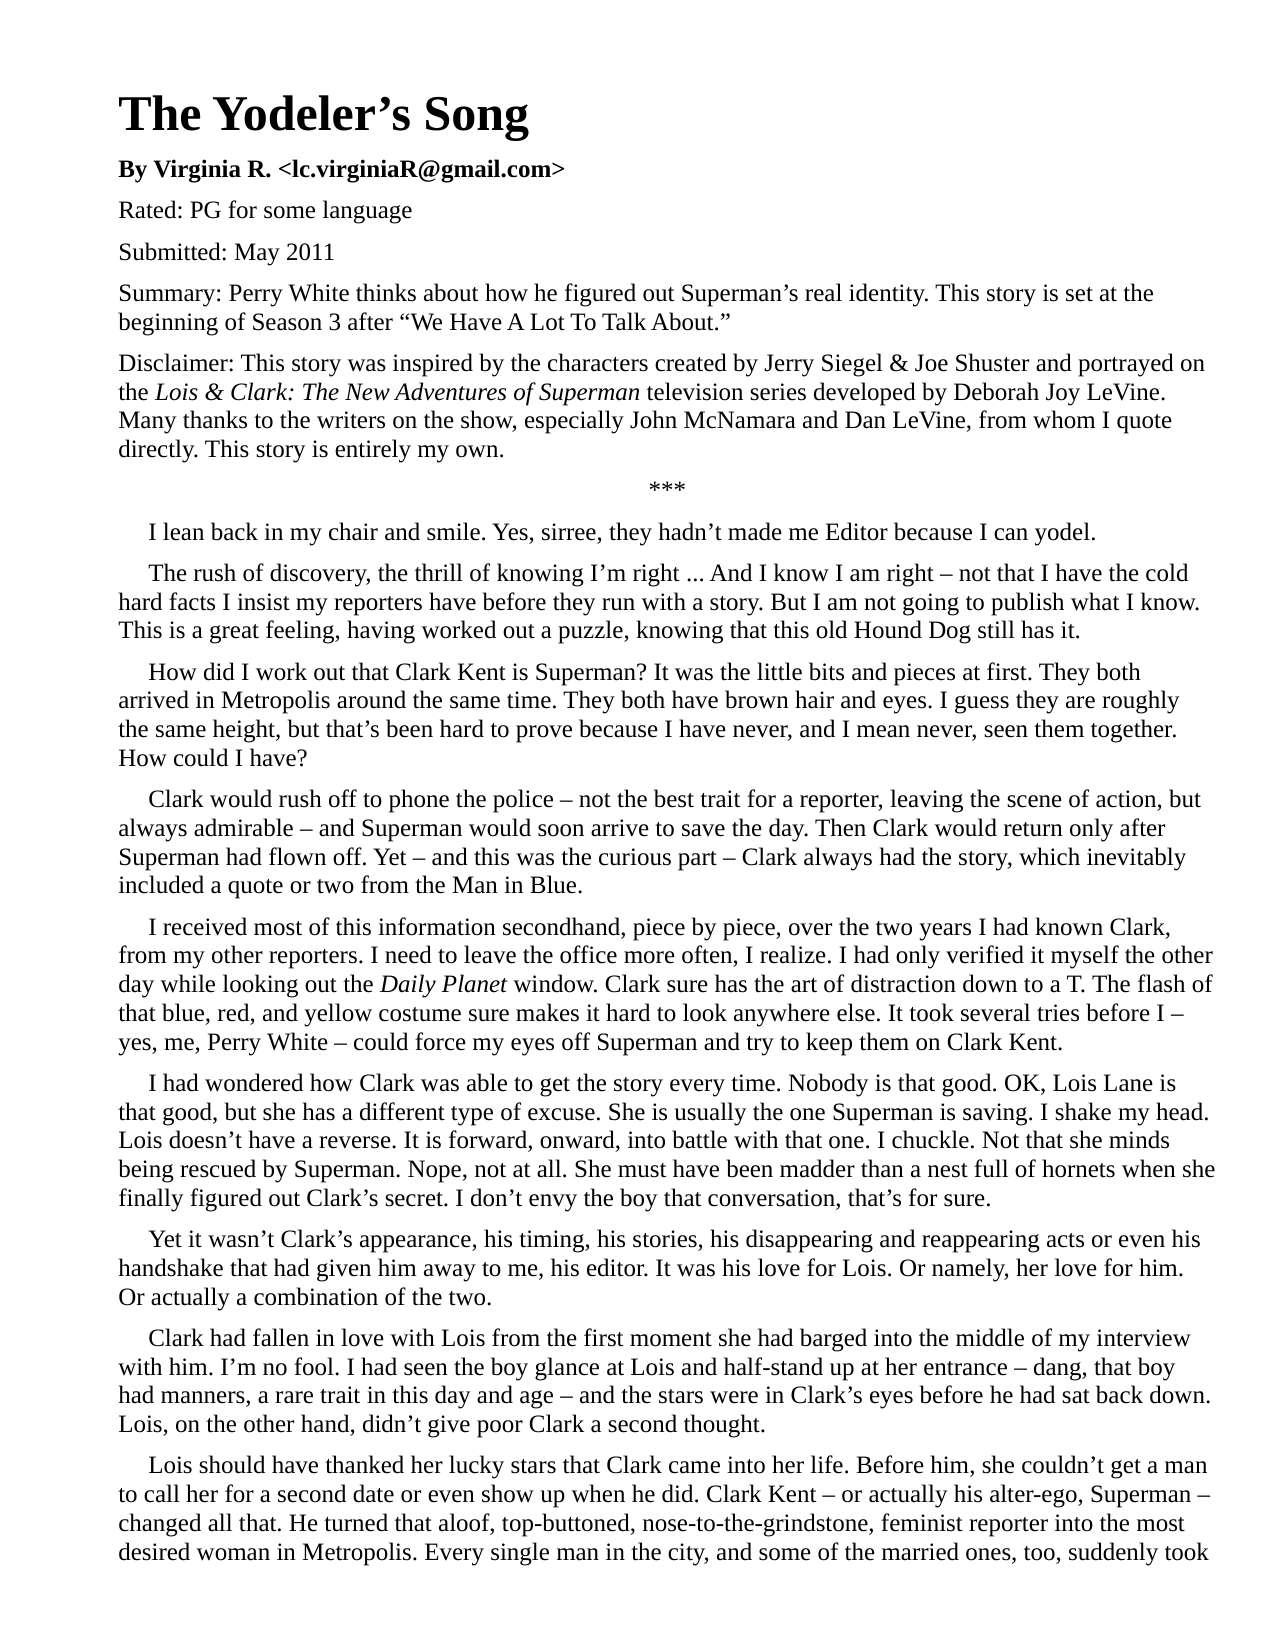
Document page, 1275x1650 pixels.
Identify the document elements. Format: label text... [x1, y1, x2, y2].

text I received most of this information secondhand, piece by piece, over the two years I had known Clark, from my other reporters. I need to leave the office more often, I realize. I had only verified it myself the other day while looking out the Daily Planet window. Clark sure has the art of distraction down to a T. The flash of that blue, red, and yellow costume sure makes it hard to look anywhere else. It took several tries before I – yes, me, Perry White – could force my eyes off Superman and try to keep them on Clark Kent. [118, 912, 1216, 1055]
text Clark would rush off to phone the police – not the best trait for a reporter, leaving the scene of action, but always admirable – and Superman would soon arrive to save the day. Then Clark would return only after Superman had flown off. Yet – and this was the curious part – Clark always had the story, which inevitably included a quote or two from the Man in Blue. [118, 784, 1216, 899]
text I had wondered how Clark was able to get the story every time. Nobody is that good. OK, Lois Lane is that good, but she has a different type of excuse. She is usually the one Superman is saving. I shake my head. Lois doesn’t have a reverse. It is forward, onward, into battle with that one. I chuckle. Not that she minds being rescued by Superman. Nope, not at all. She must have been madder than a nest full of hornets when she finally figured out Clark’s secret. I don’t envy the boy that conversation, that’s for sure. [118, 1068, 1216, 1212]
text The rush of discovery, the thrill of knowing I’m right ... And I know I am right – not that I have the cold hard facts I insist my reporters have before they run with a story. But I am not going to publish what I know. This is a great feeling, having worked out a puzzle, knowing that this old Hound Dog still has it. [118, 558, 1216, 644]
text Clark had fallen in love with Lois from the first moment she had barged into the middle of my interview with him. I’m no fool. I had seen the boy glance at Lois and half-stand up at her entrance – dang, that boy had manners, a rare trait in this day and age – and the stars were in Clark’s eyes before he had sat back down. Lois, on the other hand, didn’t give poor Clark a second thought. [118, 1323, 1216, 1438]
text Rated: PG for some language [118, 195, 1216, 224]
subtitle The Yodeler’s Song [118, 84, 1216, 142]
text Lois should have thanked her lucky stars that Clark came into her life. Before him, she couldn’t get a man to call her for a second date or even show up when he did. Clark Kent – or actually his alter-ego, Superman – changed all that. He turned that aloof, top-buttoned, nose-to-the-grindstone, feminist reporter into the most desired woman in Metropolis. Every single man in the city, and some of the married ones, too, suddenly took [118, 1450, 1216, 1565]
text By Virginia R. <lc.virginiaR@gmail.com> [118, 154, 1216, 183]
text Disclaimer: This story was inspired by the characters created by Jerry Siegel & Joe Shuster and portrayed on the Lois & Clark: The New Adventures of Superman television series developed by Deborah Joy LeVine. Many thanks to the writers on the show, especially John McNamara and Dan LeVine, from whom I quote directly. This story is entirely my own. [118, 348, 1216, 463]
text *** [118, 475, 1216, 504]
text How did I work out that Clark Kent is Superman? It was the little bits and pieces at first. They both arrived in Metropolis around the same time. They both have brown hair and eyes. I guess they are roughly the same height, but that’s been hard to prove because I have never, and I mean never, seen them together. How could I have? [118, 657, 1216, 772]
text I lean back in my chair and smile. Yes, sirree, they hadn’t made me Editor because I can yodel. [118, 517, 1216, 545]
text Summary: Perry White thinks about how he figured out Superman’s real identity. This story is set at the beginning of Season 3 after “We Have A Lot To Talk About.” [118, 278, 1216, 335]
text Submitted: May 2011 [118, 237, 1216, 265]
text Yet it wasn’t Clark’s appearance, his timing, his stories, his disappearing and reappearing acts or even his handshake that had given him away to me, his editor. It was his love for Lois. Or namely, her love for him. Or actually a combination of the two. [118, 1224, 1216, 1310]
